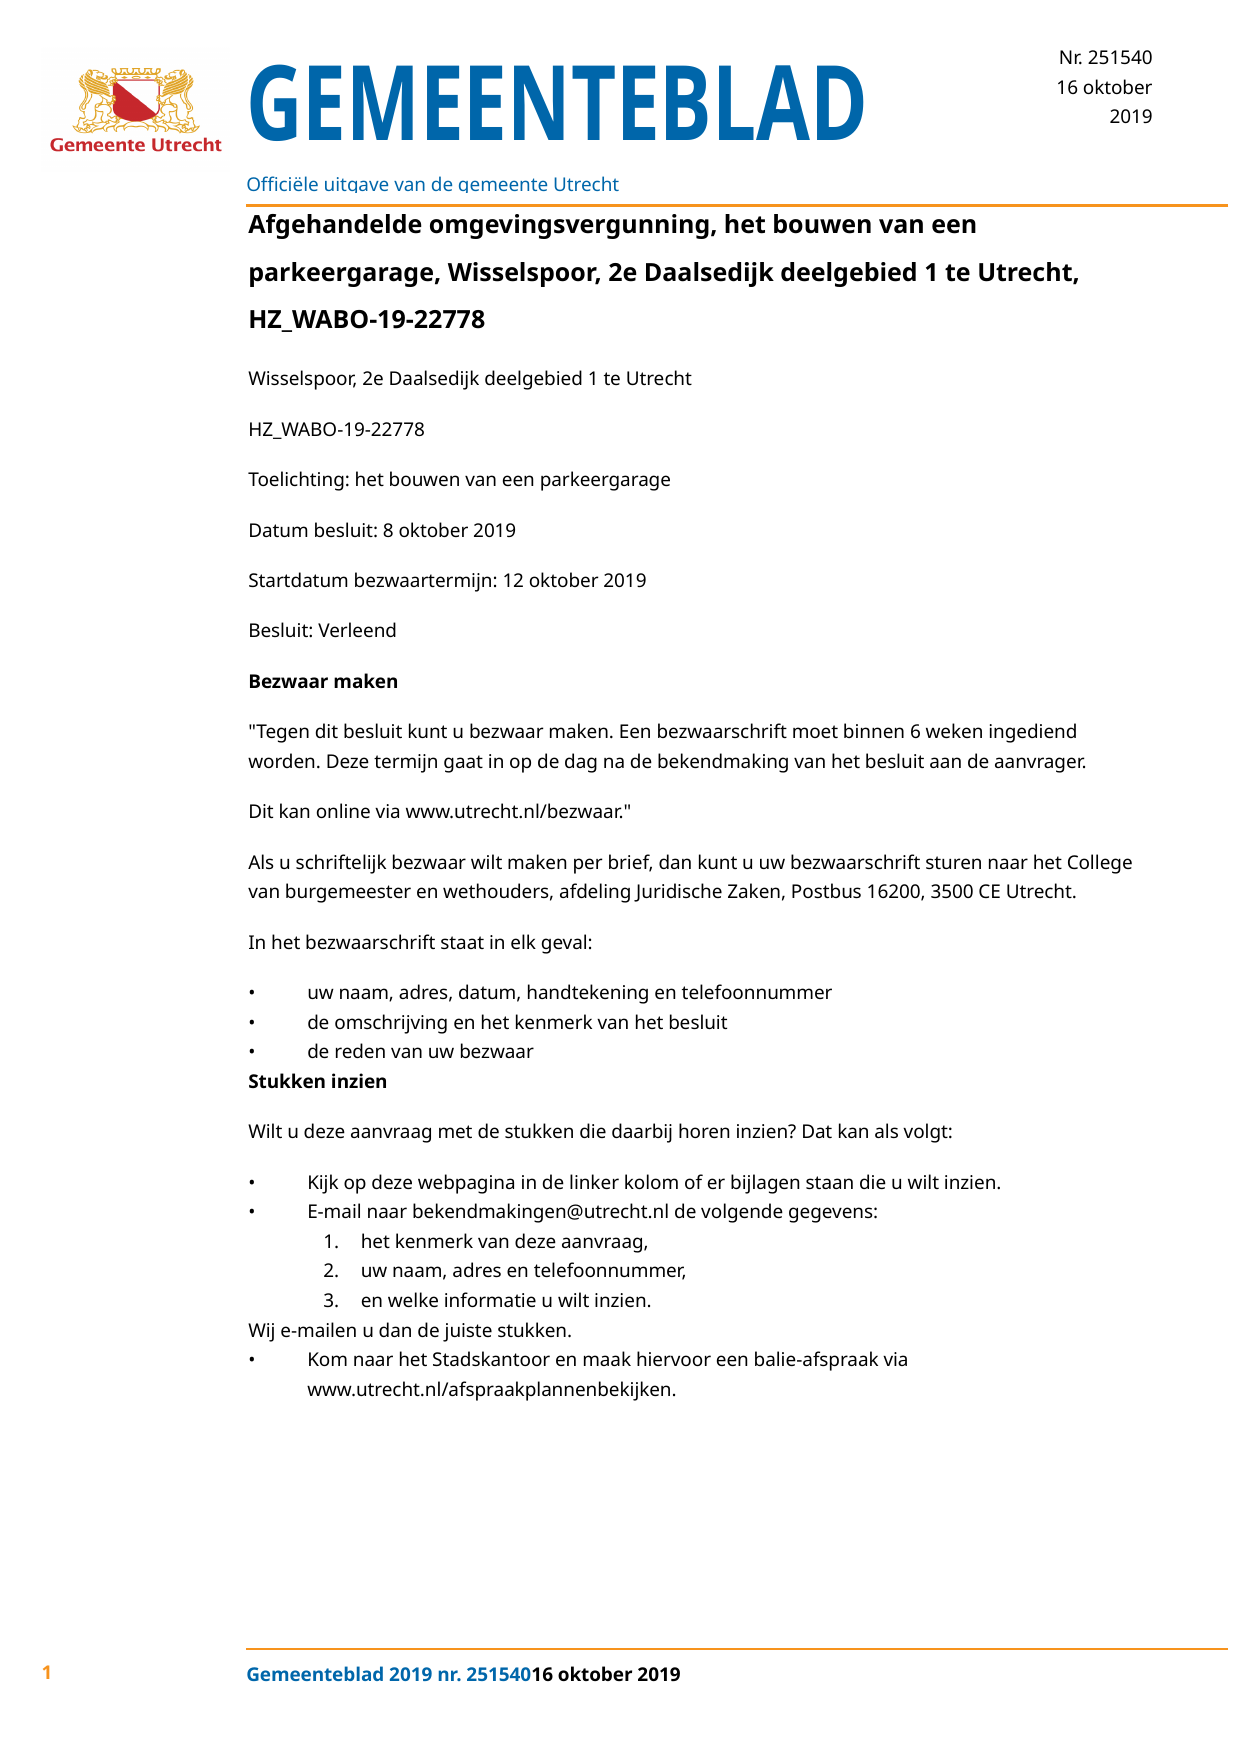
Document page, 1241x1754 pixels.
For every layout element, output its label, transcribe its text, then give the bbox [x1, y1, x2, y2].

list uw naam, adres, datum, handtekening en telefoonnummer [248, 979, 1152, 1005]
text Dit kan online via www.utrecht.nl/bezwaar." [248, 798, 1152, 824]
text Afgehandelde omgevingsvergunning, het bouwen van een parkeergarage, Wisselspoor, 2e Daalsedijk deelgebied 1 te Utrecht, HZ_WABO-19-22778 [248, 207, 1152, 336]
text Startdatum bezwaartermijn: 12 oktober 2019 [248, 567, 1152, 593]
text In het bezwaarschrift staat in elk geval: [248, 929, 1152, 954]
list het kenmerk van deze aanvraag, [323, 1228, 1152, 1254]
text Bezwaar maken [248, 668, 1152, 694]
text Datum besluit: 8 oktober 2019 [248, 517, 1152, 542]
list Kom naar het Stadskantoor en maak hiervoor een balie-afspraak via www.utrecht.nl/afspraakplannenbekijken. [248, 1346, 1152, 1402]
text Besluit: Verleend [248, 618, 1152, 643]
list uw naam, adres en telefoonnummer, [323, 1258, 1152, 1283]
list en welke informatie u wilt inzien. [323, 1287, 1152, 1313]
text Stukken inzien [248, 1068, 1152, 1094]
text "Tegen dit besluit kunt u bezwaar maken. Een bezwaarschrift moet binnen 6 weken ingediend worden. Deze termijn gaat in op de dag na de bekendmaking van het besluit aan de aanvrager. [248, 718, 1152, 774]
text Als u schriftelijk bezwaar wilt maken per brief, dan kunt u uw bezwaarschrift sturen naar het College van burgemeester en wethouders, afdeling Juridische Zaken, Postbus 16200, 3500 CE Utrecht. [248, 849, 1152, 904]
list Kijk op deze webpagina in de linker kolom of er bijlagen staan die u wilt inzien. [248, 1169, 1152, 1194]
text Toelichting: het bouwen van een parkeergarage [248, 466, 1152, 492]
list de reden van uw bezwaar [248, 1038, 1152, 1064]
picture [41, 47, 231, 172]
list de omschrijving en het kenmerk van het besluit [248, 1009, 1152, 1034]
list E-mail naar bekendmakingen@utrecht.nl de volgende gegevens: [248, 1198, 1152, 1224]
text Wilt u deze aanvraag met de stukken die daarbij horen inzien? Dat kan als volgt: [248, 1118, 1152, 1144]
text Wisselspoor, 2e Daalsedijk deelgebied 1 te Utrecht [248, 366, 1152, 391]
text HZ_WABO-19-22778 [248, 416, 1152, 442]
text Wij e-mailen u dan de juiste stukken. [248, 1317, 1152, 1342]
